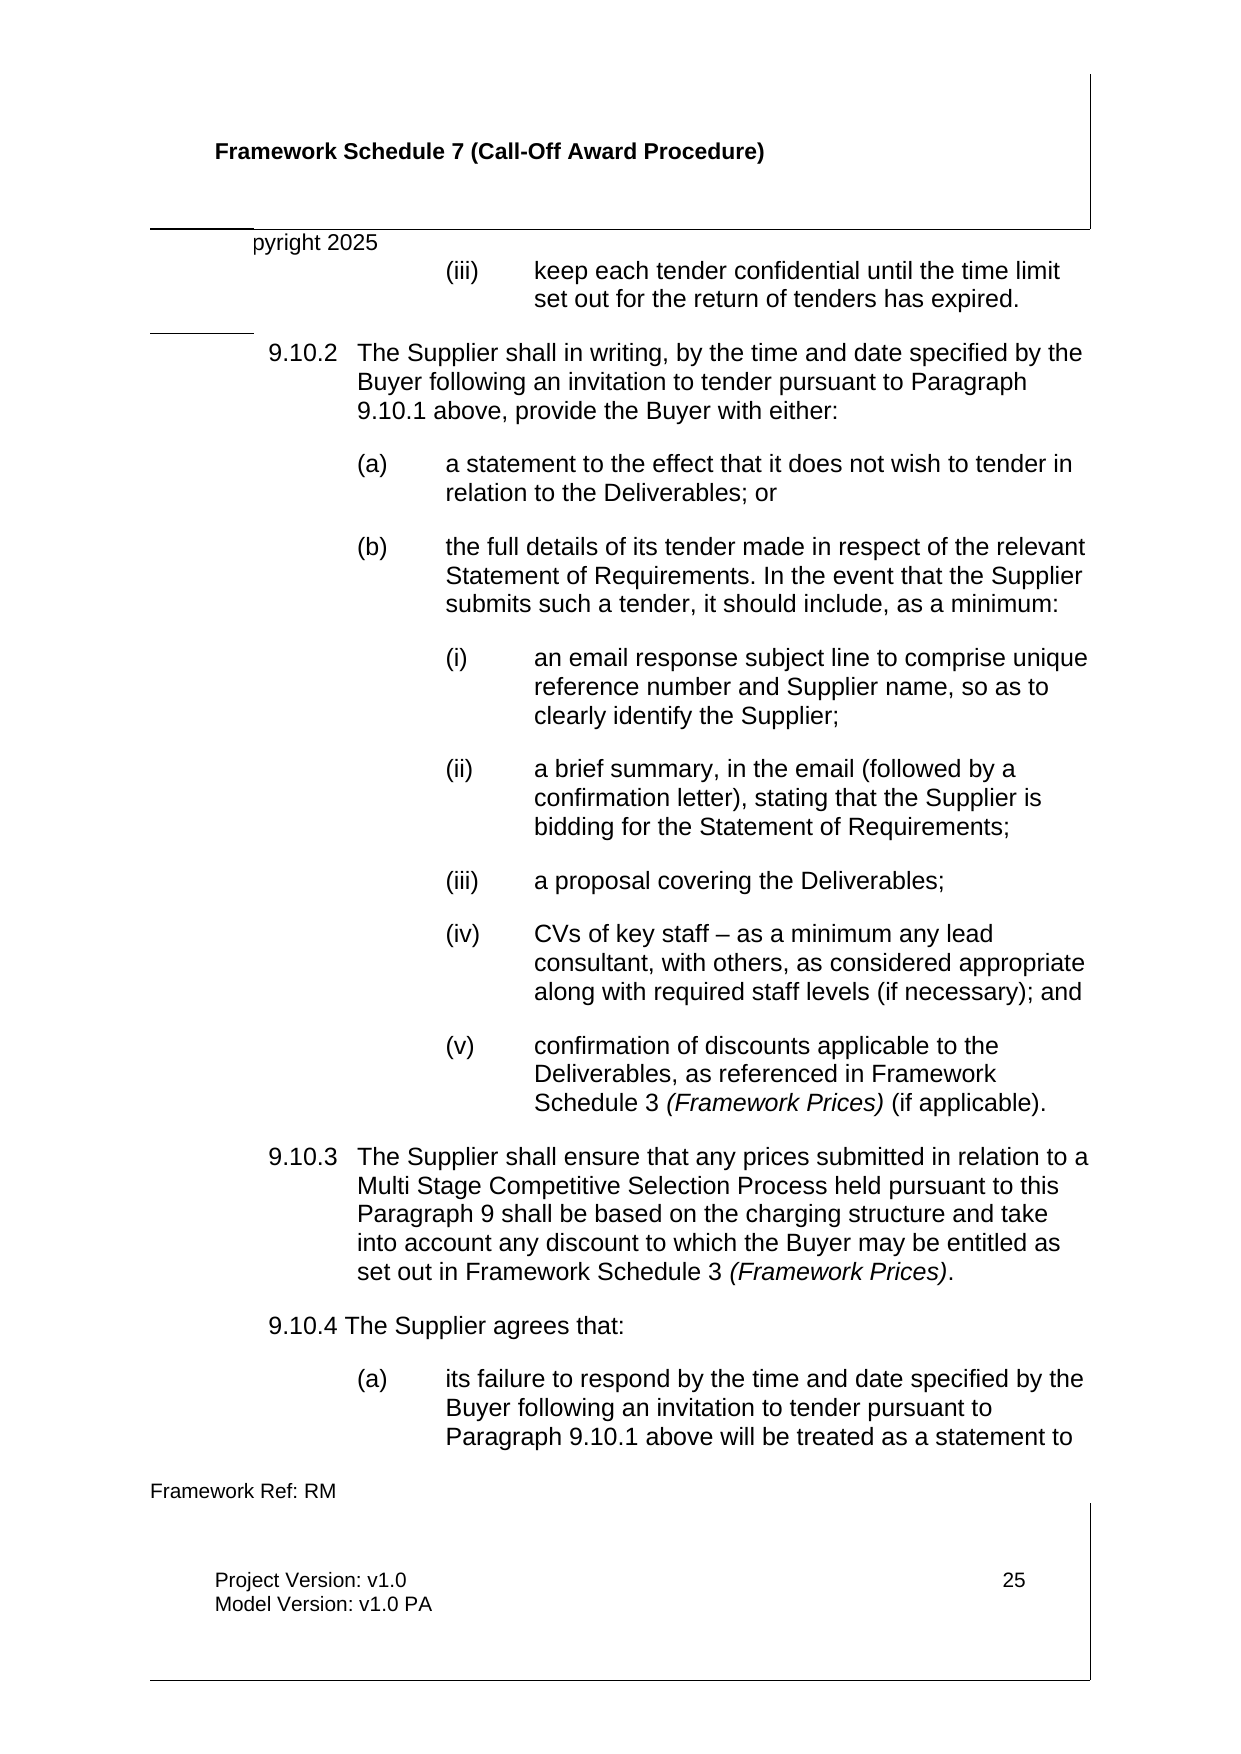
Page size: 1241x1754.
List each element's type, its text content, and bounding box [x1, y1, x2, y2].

text (ii) a brief summary, in the email (followed by a confirmation letter), stating that the Supplier is bidding for the Statement of Requirements; [445, 754, 1090, 841]
text (i) an email response subject line to comprise unique reference number and Supplier name, so as to clearly identify the Supplier; [445, 643, 1090, 729]
list a statement to the effect that it does not wish to tender in relation to the Deliverables; or [357, 449, 1090, 507]
text (iv) CVs of key staff – as a minimum any lead consultant, with others, as considered appropriate along with required staff levels (if necessary); and [445, 919, 1090, 1006]
list keep each tender confidential until the time limit set out for the return of tenders has expired. [445, 256, 1090, 313]
text 9.10.2 The Supplier shall in writing, by the time and date specified by the Buyer following an invitation to tender pursuant to Paragraph 9.10.1 above, provide the Buyer with either: [268, 338, 1090, 424]
text (v) confirmation of discounts applicable to the Deliverables, as referenced in Framework Schedule 3 (Framework Prices) (if applicable). [445, 1031, 1090, 1117]
text 9.10.4 The Supplier agrees that: [268, 1311, 1090, 1339]
text (iii) a proposal covering the Deliverables; [445, 866, 1090, 894]
text 9.10.3 The Supplier shall ensure that any prices submitted in relation to a Multi Stage Competitive Selection Process held pursuant to this Paragraph 9 shall be based on the charging structure and take into account any discount to which the Buyer may be entitled as set out in Framework Schedule 3 (Framework Prices). [268, 1142, 1090, 1286]
list the full details of its tender made in respect of the relevant Statement of Requirements. In the event that the Supplier submits such a tender, it should include, as a minimum: [357, 532, 1090, 618]
list its failure to respond by the time and date specified by the Buyer following an invitation to tender pursuant to Paragraph 9.10.1 above will be treated as a statement to [357, 1364, 1090, 1451]
